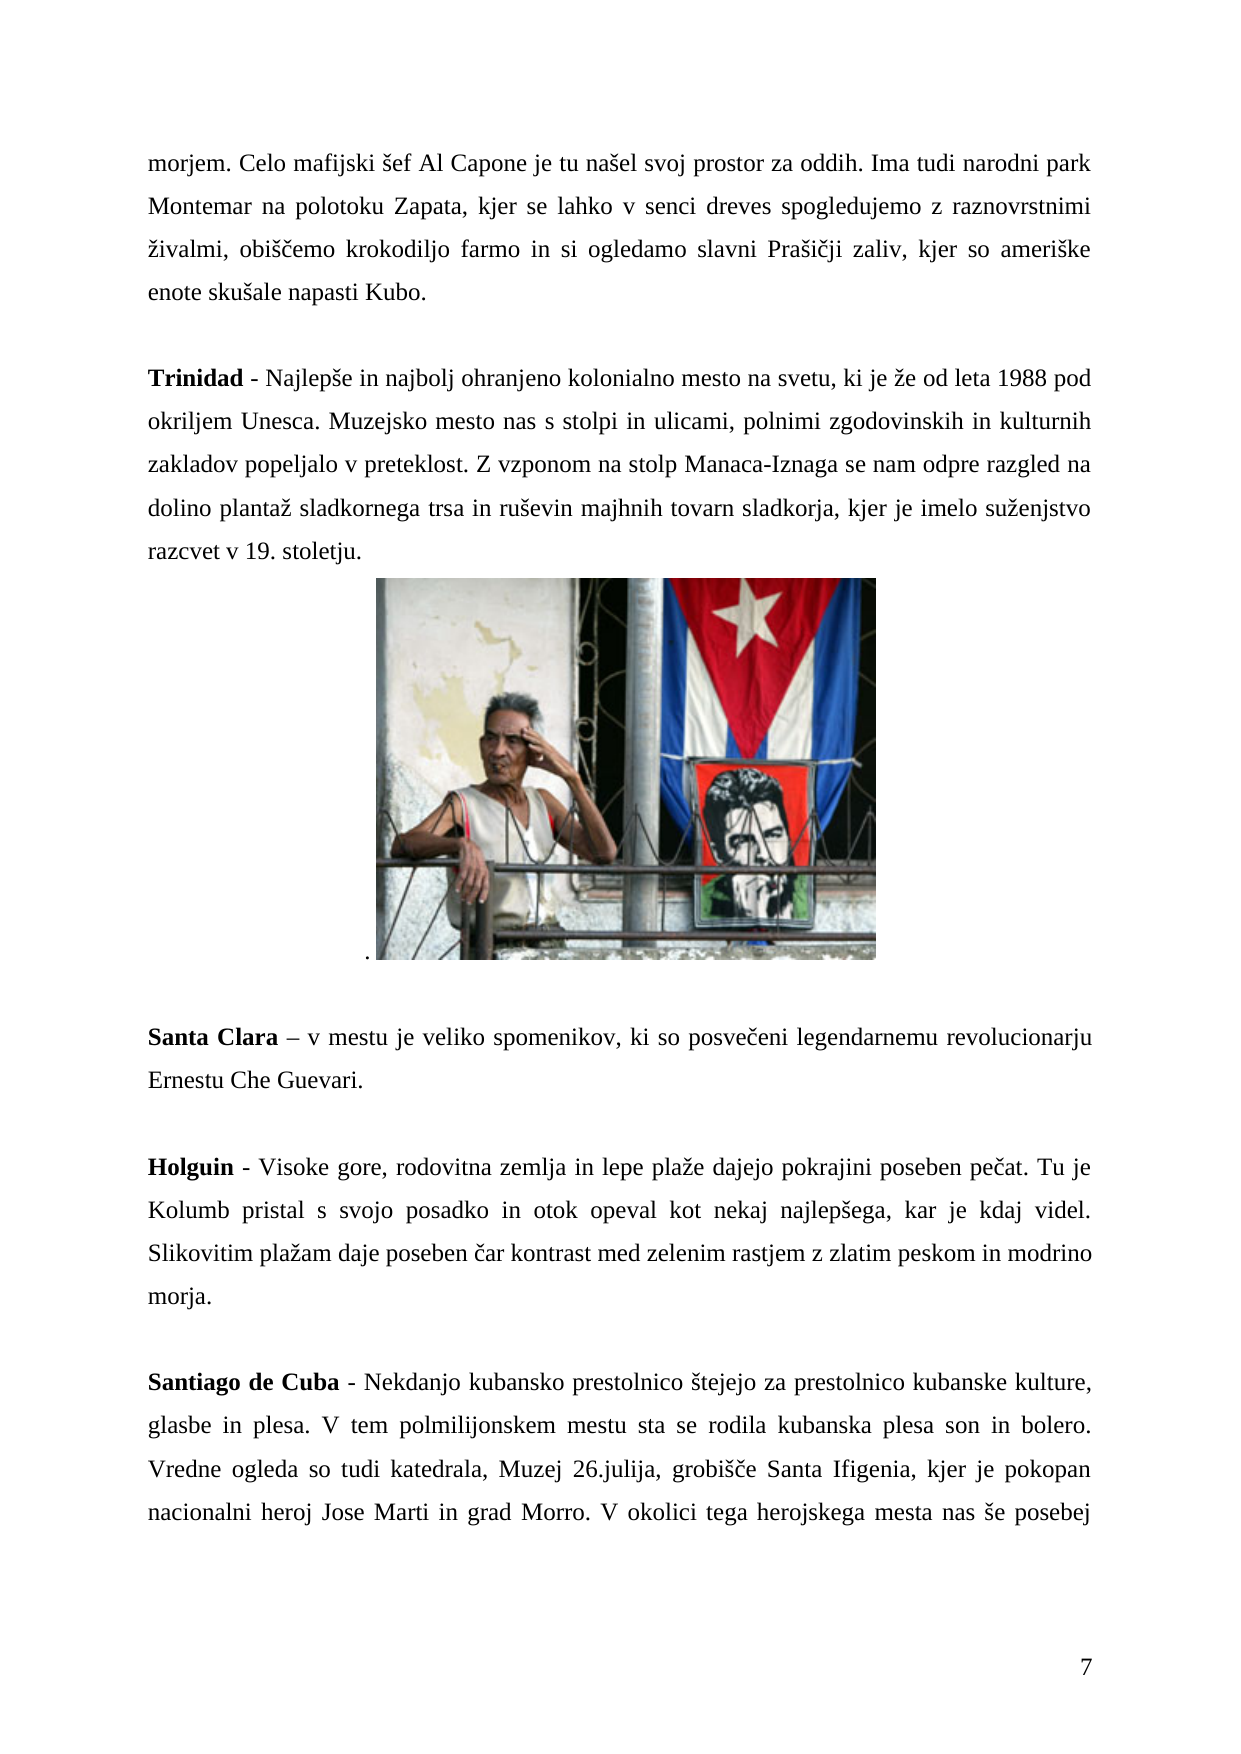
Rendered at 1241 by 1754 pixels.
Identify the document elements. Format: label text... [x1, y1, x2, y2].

picture [376, 578, 876, 960]
text Trinidad - Najlepše in najbolj ohranjeno kolonialno mesto na svetu, ki je že od leta 1988 pod okriljem Unesca. Muzejsko mesto nas s stolpi in ulicami, polnimi zgodovinskih in kulturnih zakladov popeljalo v preteklost. Z vzponom na stolp Manaca-Iznaga se nam odpre razgled na dolino plantaž sladkornega trsa in ruševin majhnih tovarn sladkorja, kjer je imelo suženjstvo razcvet v 19. stoletju. [148, 363, 1093, 564]
text morjem. Celo mafijski šef Al Capone je tu našel svoj prostor za oddih. Ima tudi narodni park Montemar na polotoku Zapata, kjer se lahko v senci dreves spogledujemo z raznovrstnimi živalmi, obiščemo krokodiljo farmo in si ogledamo slavni Prašičji zaliv, kjer so ameriške enote skušale napasti Kubo. [148, 148, 1093, 306]
text . [148, 579, 1093, 965]
text Holguin - Visoke gore, rodovitna zemlja in lepe plaže dajejo pokrajini poseben pečat. Tu je Kolumb pristal s svojo posadko in otok opeval kot nekaj najlepšega, kar je kdaj videl. Slikovitim plažam daje poseben čar kontrast med zelenim rastjem z zlatim peskom in modrino morja. Santiago de Cuba - Nekdanjo kubansko prestolnico štejejo za prestolnico kubanske kulture, glasbe in plesa. V tem polmilijonskem mestu sta se rodila kubanska plesa son in bolero. Vredne ogleda so tudi katedrala, Muzej 26.julija, grobišče Santa Ifigenia, kjer je pokopan nacionalni heroj Jose Marti in grad Morro. V okolici tega herojskega mesta nas še posebej [148, 1152, 1093, 1526]
text Santa Clara – v mestu je veliko spomenikov, ki so posvečeni legendarnemu revolucionarju Ernestu Che Guevari. [148, 1022, 1093, 1094]
